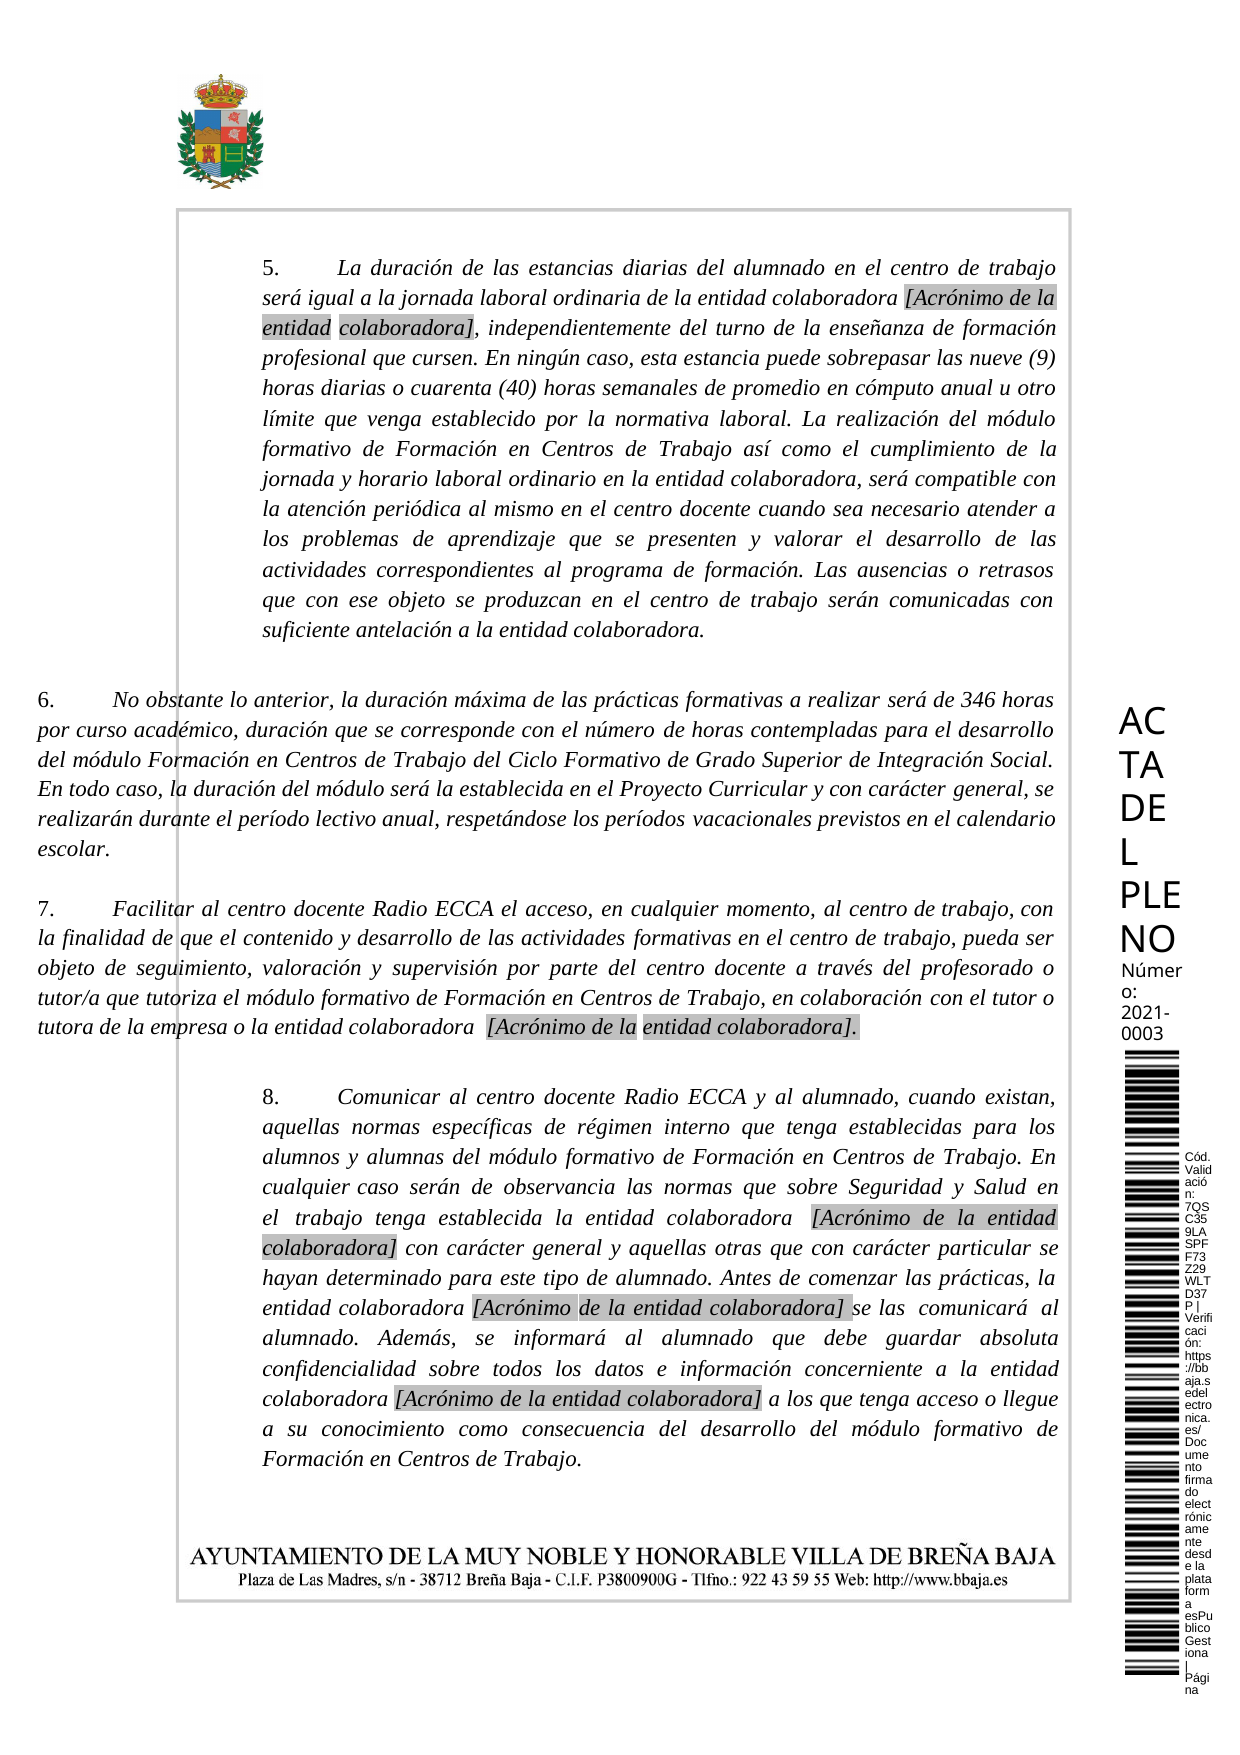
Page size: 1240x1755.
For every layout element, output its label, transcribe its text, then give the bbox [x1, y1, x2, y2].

list Número: 2021-0003 Fecha: 26/03/2021 [1121, 961, 1185, 1045]
text Cód. Validación: 7QSC359LASPFF73Z29WLTD37P | Verificación: https://bbaja.sedelectronica.es/ Documento firmado electrónicamente desde la plataforma esPublico Gestiona | Página 48 de 58 [1184, 1152, 1213, 1694]
list No obstante lo anterior, la duración máxima de las prácticas formativas a realizar será de 346 horas por curso académico, duración que se corresponde con el número de horas contempladas para el desarrollo del módulo Formación en Centros de Trabajo del Ciclo Formativo de Grado Superior de Integración Social. En todo caso, la duración del módulo será la establecida en el Proyecto Curricular y con carácter general, se realizarán durante el período lectivo anual, respetándose los períodos vacacionales previstos en el calendario escolar. [179, 686, 1056, 861]
list ACTA DEL PLENO [1119, 700, 1185, 961]
list Comunicar al centro docente Radio ECCA y al alumnado, cuando existan, aquellas normas específicas de régimen interno que tenga establecidas para los alumnos y alumnas del módulo formativo de Formación en Centros de Trabajo. En cualquier caso serán de observancia las normas que sobre Seguridad y Salud en el trabajo tenga establecida la entidad colaboradora [Acrónimo de la entidad colaboradora] con carácter general y aquellas otras que con carácter particular se hayan determinado para este tipo de alumnado. Antes de comenzar las prácticas, la entidad colaboradora [Acrónimo de la entidad colaboradora] se las comunicará al alumnado. Además, se informará al alumnado que debe guardar absoluta confidencialidad sobre todos los datos e información concerniente a la entidad colaboradora [Acrónimo de la entidad colaboradora] a los que tenga acceso o llegue a su conocimiento como consecuencia del desarrollo del módulo formativo de Formación en Centros de Trabajo. [262, 1083, 1059, 1472]
list Facilitar al centro docente Radio ECCA el acceso, en cualquier momento, al centro de trabajo, con la finalidad de que el contenido y desarrollo de las actividades formativas en el centro de trabajo, pueda ser objeto de seguimiento, valoración y supervisión por parte del centro docente a través del profesorado o tutor/a que tutoriza el módulo formativo de Formación en Centros de Trabajo, en colaboración con el tutor o tutora de la empresa o la entidad colaboradora [Acrónimo de la entidad colaboradora]. [179, 895, 1057, 1040]
list Facilitar al centro docente Radio ECCA el acceso, en cualquier momento, al centro de trabajo, con la finalidad de que el contenido y desarrollo de las actividades formativas en el centro de trabajo, pueda ser objeto de seguimiento, valoración y supervisión por parte del centro docente a través del profesorado o tutor/a que tutoriza el módulo formativo de Formación en Centros de Trabajo, en colaboración con el tutor o tutora de la empresa o la entidad colaboradora [Acrónimo de la entidad colaboradora]. [37, 895, 175, 1040]
list No obstante lo anterior, la duración máxima de las prácticas formativas a realizar será de 346 horas por curso académico, duración que se corresponde con el número de horas contempladas para el desarrollo del módulo Formación en Centros de Trabajo del Ciclo Formativo de Grado Superior de Integración Social. En todo caso, la duración del módulo será la establecida en el Proyecto Curricular y con carácter general, se realizarán durante el período lectivo anual, respetándose los períodos vacacionales previstos en el calendario escolar. [1117, 698, 1185, 1045]
list No obstante lo anterior, la duración máxima de las prácticas formativas a realizar será de 346 horas por curso académico, duración que se corresponde con el número de horas contempladas para el desarrollo del módulo Formación en Centros de Trabajo del Ciclo Formativo de Grado Superior de Integración Social. En todo caso, la duración del módulo será la establecida en el Proyecto Curricular y con carácter general, se realizarán durante el período lectivo anual, respetándose los períodos vacacionales previstos en el calendario escolar. [37, 686, 175, 861]
list La duración de las estancias diarias del alumnado en el centro de trabajo será igual a la jornada laboral ordinaria de la entidad colaboradora [Acrónimo de la entidad colaboradora], independientemente del turno de la enseñanza de formación profesional que cursen. En ningún caso, esta estancia puede sobrepasar las nueve (9) horas diarias o cuarenta (40) horas semanales de promedio en cómputo anual u otro límite que venga establecido por la normativa laboral. La realización del módulo formativo de Formación en Centros de Trabajo así como el cumplimiento de la jornada y horario laboral ordinario en la entidad colaboradora, será compatible con la atención periódica al mismo en el centro docente cuando sea necesario atender a los problemas de aprendizaje que se presenten y valorar el desarrollo de las actividades correspondientes al programa de formación. Las ausencias o retrasos que con ese objeto se produzcan en el centro de trabajo serán comunicadas con suficiente antelación a la entidad colaboradora. [262, 253, 1057, 642]
